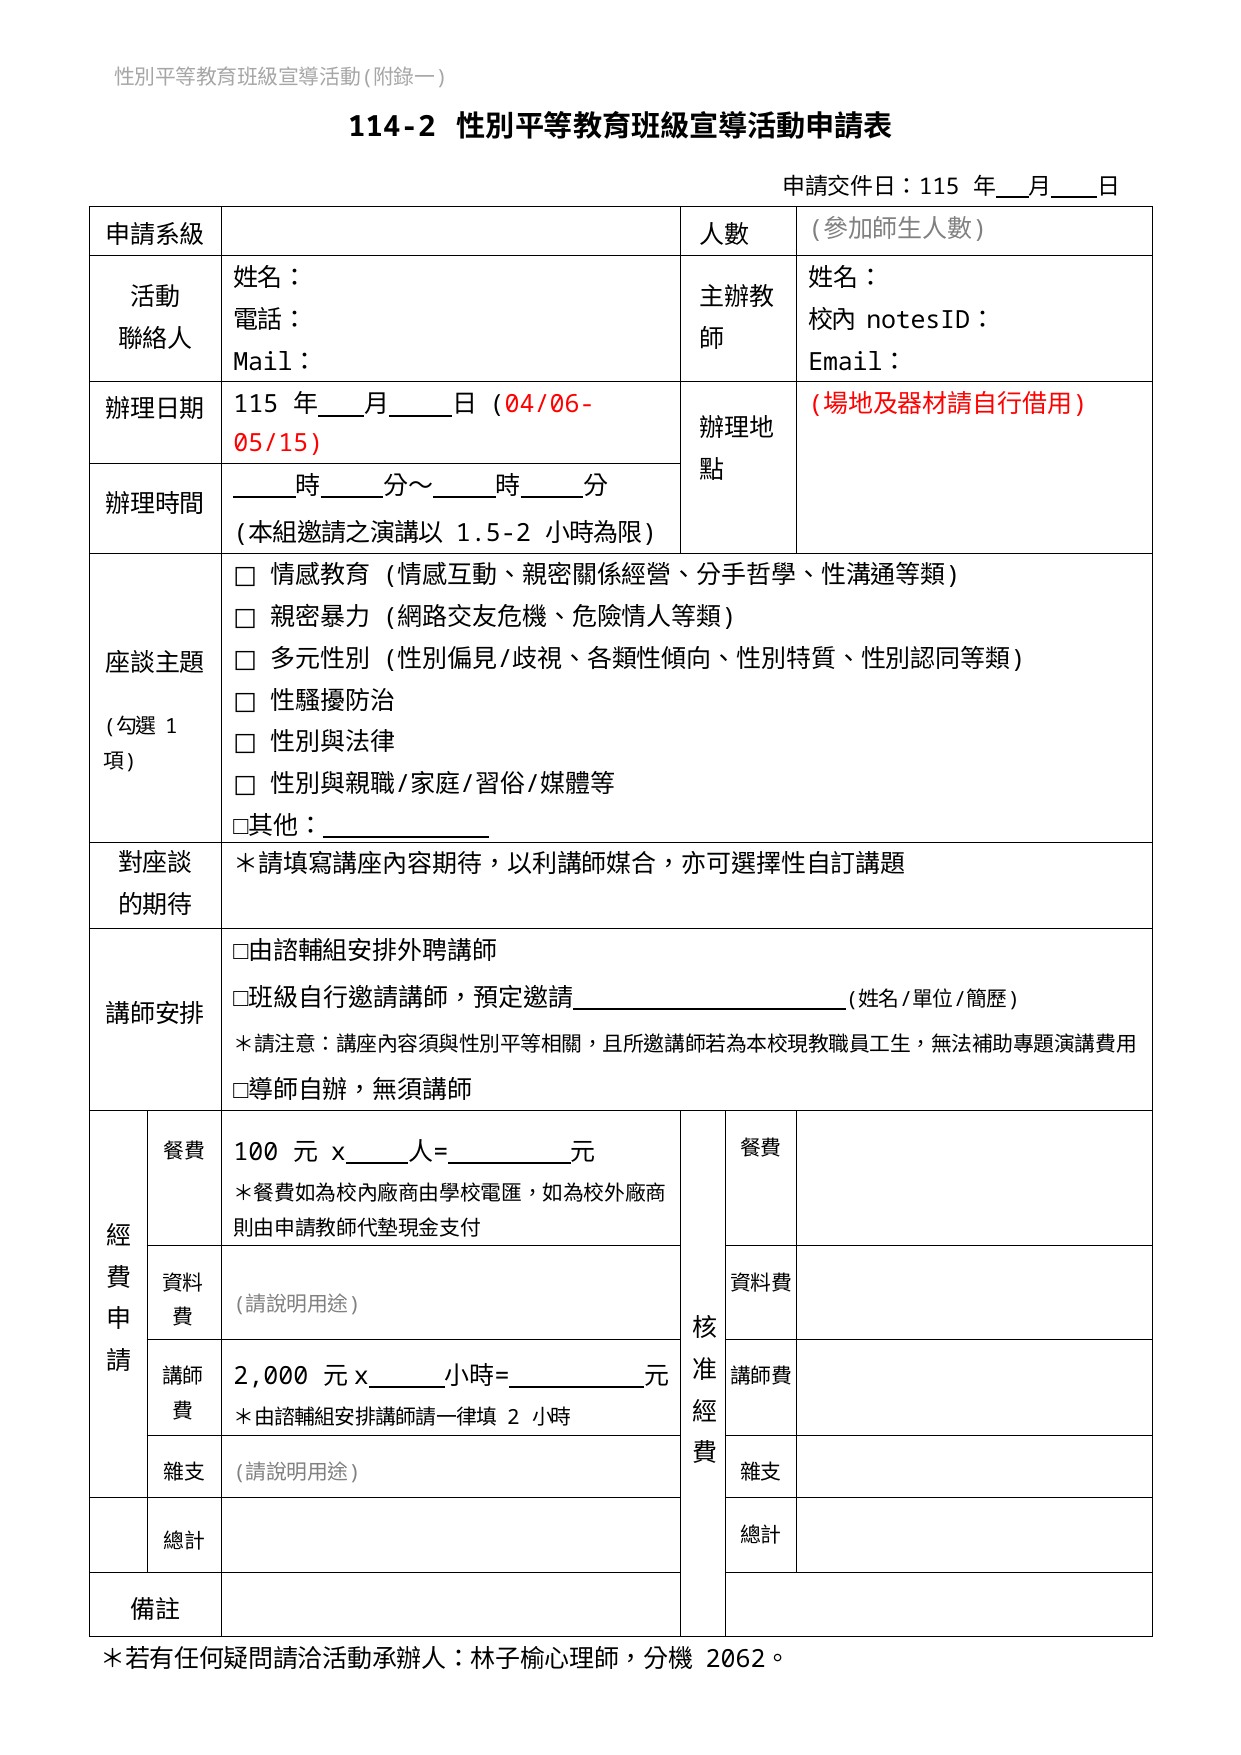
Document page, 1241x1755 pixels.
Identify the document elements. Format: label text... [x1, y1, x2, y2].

table_cell 雜支 [726, 1436, 796, 1497]
table_cell 辦理時間 [90, 464, 221, 552]
table_cell 115 年 月 日 (04/06-05/15) [222, 382, 680, 463]
subtitle 114-2 性別平等教育班級宣導活動申請表 [74, 102, 1167, 145]
table_cell 餐費 [148, 1111, 221, 1245]
table_cell 講師費 [148, 1340, 221, 1434]
text 性別平等教育班級宣導活動(附錄一) [114, 60, 1167, 90]
table_cell [222, 1498, 680, 1572]
table_cell 2,000 元x 小時= 元 ＊由諮輔組安排講師請一律填 2 小時 [222, 1340, 680, 1434]
table_header [222, 207, 680, 255]
table_header (參加師生人數) [797, 207, 1152, 255]
table_cell 總計 [726, 1498, 796, 1572]
table_cell [222, 1573, 680, 1636]
table_cell ＊請填寫講座內容期待，以利講師媒合，亦可選擇性自訂講題 [222, 843, 1152, 928]
table_cell 資料費 [148, 1246, 221, 1338]
table_cell 講師安排 [90, 929, 221, 1110]
table_cell 主辦教師 [681, 256, 796, 381]
table_cell 資料費 [726, 1246, 796, 1338]
text ＊若有任何疑問請洽活動承辦人：林子榆心理師，分機 2062。 [100, 1639, 1167, 1675]
table_cell 辦理日期 [90, 382, 221, 463]
table_cell [797, 1246, 1152, 1338]
table_cell [797, 1111, 1152, 1245]
table_cell 活動聯絡人 [90, 256, 221, 381]
table_cell 對座談的期待 [90, 843, 221, 928]
table_cell [797, 1340, 1152, 1434]
table_cell (請說明用途) [222, 1246, 680, 1338]
table_cell 時 分～ 時 分 (本組邀請之演講以 1.5-2 小時為限) [222, 464, 680, 552]
table_header 申請系級 [90, 207, 221, 255]
table_cell 座談主題 (勾選 1 項) [90, 554, 221, 842]
table_cell [726, 1573, 1152, 1636]
table_cell 辦理地點 [681, 382, 796, 552]
table_cell [90, 1498, 147, 1572]
table_cell 情感教育 (情感互動、親密關係經營、分手哲學、性溝通等類) 親密暴力 (網路交友危機、危險情人等類) 多元性別 (性別偏見/歧視、各類性傾向、性別特質、性別認同等類) 性騷擾防治 性別與法律 性別與親職/家庭/習俗/媒體等 □其他： [222, 554, 1152, 842]
table_cell [797, 1498, 1152, 1572]
table_cell 雜支 [148, 1436, 221, 1497]
table_cell (場地及器材請自行借用) [797, 382, 1152, 552]
table_cell (請說明用途) [222, 1436, 680, 1497]
table_cell 100 元 x 人= 元 ＊餐費如為校內廠商由學校電匯，如為校外廠商則由申請教師代墊現金支付 [222, 1111, 680, 1245]
table_cell 核准經費 [681, 1111, 725, 1636]
table_cell 講師費 [726, 1340, 796, 1434]
text 申請交件日：115 年 月 日 [782, 168, 1167, 201]
table_cell 姓名：電話： Mail： [222, 256, 680, 381]
table_cell 備註 [90, 1573, 221, 1636]
table_cell 經費申請 [90, 1111, 147, 1497]
table_cell [797, 1436, 1152, 1497]
table_cell □由諮輔組安排外聘講師 □班級自行邀請講師，預定邀請 (姓名/單位/簡歷) ＊請注意：講座內容須與性別平等相關，且所邀講師若為本校現教職員工生，無法補助專題演講費用 □導師自辦，無須講師 [222, 929, 1152, 1110]
table_cell 姓名： 校內 notesID： Email： [797, 256, 1152, 381]
table_cell 總計 [148, 1498, 221, 1572]
table_cell 餐費 [726, 1111, 796, 1245]
table_header 人數 [681, 207, 796, 255]
